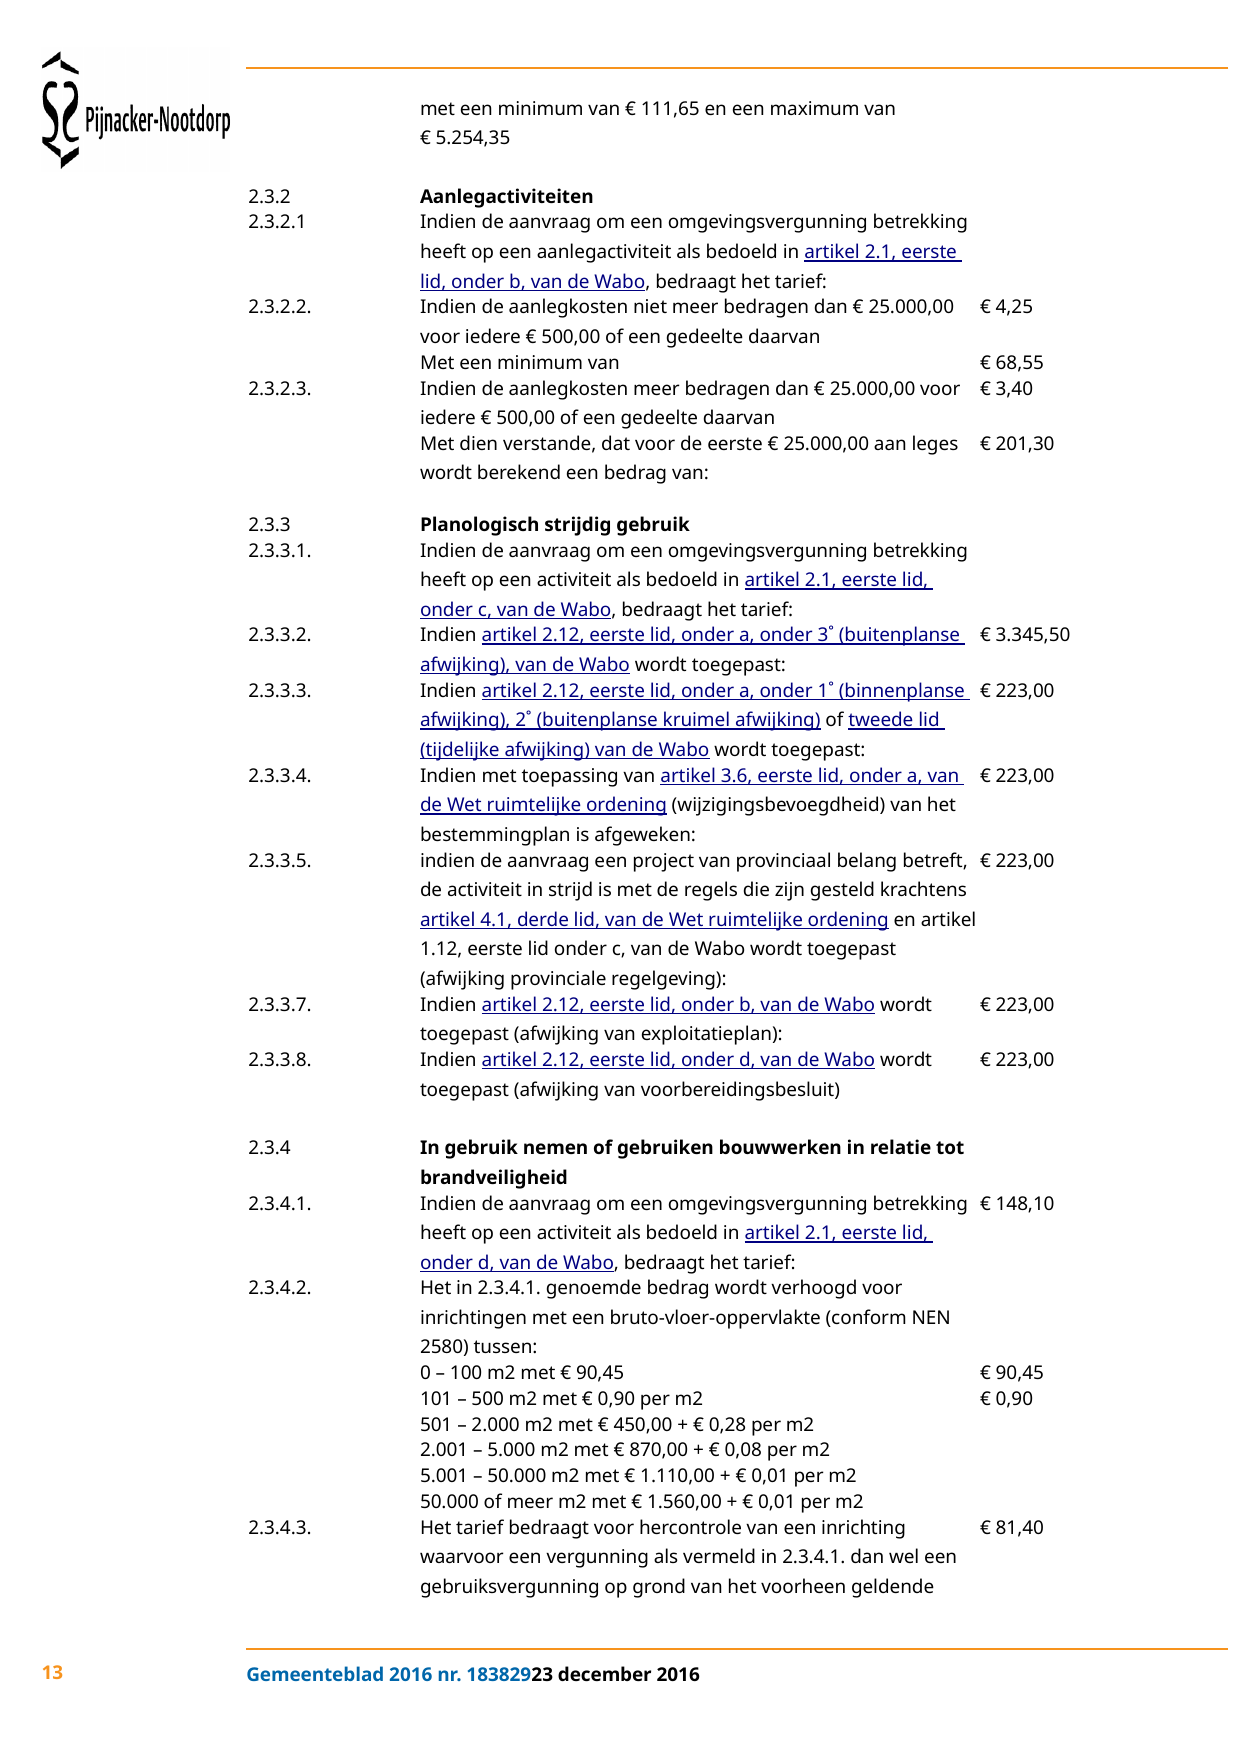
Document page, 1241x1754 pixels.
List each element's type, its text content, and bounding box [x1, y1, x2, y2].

table_cell [980, 1463, 1152, 1488]
table_cell [248, 349, 420, 375]
table_cell [980, 209, 1152, 294]
table_header In gebruik nemen of gebruiken bouwwerken in relatie tot brandveiligheid [420, 1134, 980, 1190]
table_cell 2.3.3.7. [248, 991, 420, 1046]
table_cell 2.3.3.5. [248, 847, 420, 991]
table_header [980, 1134, 1152, 1190]
table_cell [980, 511, 1152, 537]
table_cell € 223,00 [980, 677, 1152, 762]
table_cell [248, 1360, 420, 1385]
table_cell Indien de aanvraag om een omgevingsvergunning betrekking heeft op een aanlegactiviteit als bedoeld in artikel 2.1, eerste lid, onder b, van de Wabo, bedraagt het tarief: [420, 209, 980, 294]
table_cell 2.3.3.2. [248, 622, 420, 677]
table_cell € 68,55 [980, 349, 1152, 375]
table_cell [248, 485, 420, 511]
table_cell [980, 1437, 1152, 1462]
table_cell Indien artikel 2.12, eerste lid, onder d, van de Wabo wordt toegepast (afwijking van voorbereidingsbesluit) [420, 1046, 980, 1101]
table_cell [248, 1463, 420, 1488]
table_cell met een minimum van € 111,65 en een maximum van € 5.254,35 [420, 95, 980, 150]
table_cell € 90,45 [980, 1360, 1152, 1385]
table_cell 2.3.2.3. [248, 375, 420, 430]
table_cell Indien artikel 2.12, eerste lid, onder a, onder 3˚ (buitenplanse afwijking), van de Wabo wordt toegepast: [420, 622, 980, 677]
table_cell € 4,25 [980, 294, 1152, 349]
table_cell 2.001 – 5.000 m2 met € 870,00 + € 0,08 per m2 [420, 1437, 980, 1462]
table_cell Planologisch strijdig gebruik [420, 511, 980, 537]
table_cell Indien artikel 2.12, eerste lid, onder a, onder 1˚ (binnenplanse afwijking), 2˚ (buitenplanse kruimel afwijking) of tweede lid (tijdelijke afwijking) van de Wabo wordt toegepast: [420, 677, 980, 762]
table_cell Indien de aanvraag om een omgevingsvergunning betrekking heeft op een activiteit als bedoeld in artikel 2.1, eerste lid, onder d, van de Wabo, bedraagt het tarief: [420, 1190, 980, 1274]
picture [41, 47, 231, 172]
table_cell 2.3.3.3. [248, 677, 420, 762]
table_cell [980, 1488, 1152, 1514]
table_cell € 223,00 [980, 762, 1152, 847]
table_cell 5.001 – 50.000 m2 met € 1.110,00 + € 0,01 per m2 [420, 1463, 980, 1488]
table_cell 2.3.3.8. [248, 1046, 420, 1101]
table_cell Indien de aanlegkosten niet meer bedragen dan € 25.000,00 voor iedere € 500,00 of een gedeelte daarvan [420, 294, 980, 349]
table_cell 2.3.3 [248, 511, 420, 537]
table_cell Met dien verstande, dat voor de eerste € 25.000,00 aan leges wordt berekend een bedrag van: [420, 430, 980, 485]
table_cell € 223,00 [980, 847, 1152, 991]
table_cell [980, 537, 1152, 622]
table_header 2.3.2 [248, 183, 420, 209]
table_header 2.3.4 [248, 1134, 420, 1190]
table_cell 2.3.3.1. [248, 537, 420, 622]
table_cell 0 – 100 m2 met € 90,45 [420, 1360, 980, 1385]
table_cell Het in 2.3.4.1. genoemde bedrag wordt verhoogd voor inrichtingen met een bruto-vloer-oppervlakte (conform NEN 2580) tussen: [420, 1275, 980, 1359]
table_cell € 81,40 [980, 1514, 1152, 1599]
table_cell Indien artikel 2.12, eerste lid, onder b, van de Wabo wordt toegepast (afwijking van exploitatieplan): [420, 991, 980, 1046]
table_cell 2.3.4.3. [248, 1514, 420, 1599]
table_cell 2.3.2.1 [248, 209, 420, 294]
table_cell [248, 95, 420, 150]
table_cell [980, 95, 1152, 150]
table_cell [248, 1385, 420, 1411]
table_cell [248, 430, 420, 485]
table_cell Indien de aanlegkosten meer bedragen dan € 25.000,00 voor iedere € 500,00 of een gedeelte daarvan [420, 375, 980, 430]
table_cell € 3.345,50 [980, 622, 1152, 677]
table_cell € 0,90 [980, 1385, 1152, 1411]
table_cell € 201,30 [980, 430, 1152, 485]
table_cell 2.3.4.2. [248, 1275, 420, 1359]
table_cell [248, 1411, 420, 1437]
table_cell [980, 1411, 1152, 1437]
table_cell 50.000 of meer m2 met € 1.560,00 + € 0,01 per m2 [420, 1488, 980, 1514]
table_header [980, 183, 1152, 209]
table_cell 2.3.2.2. [248, 294, 420, 349]
table_cell € 148,10 [980, 1190, 1152, 1274]
table_header Aanlegactiviteiten [420, 183, 980, 209]
table_cell Indien met toepassing van artikel 3.6, eerste lid, onder a, van de Wet ruimtelijke ordening (wijzigingsbevoegdheid) van het bestemmingplan is afgeweken: [420, 762, 980, 847]
table_cell 101 – 500 m2 met € 0,90 per m2 [420, 1385, 980, 1411]
table_cell € 223,00 [980, 1046, 1152, 1101]
table_cell Met een minimum van [420, 349, 980, 375]
table_cell € 223,00 [980, 991, 1152, 1046]
table_cell indien de aanvraag een project van provinciaal belang betreft, de activiteit in strijd is met de regels die zijn gesteld krachtens artikel 4.1, derde lid, van de Wet ruimtelijke ordening en artikel 1.12, eerste lid onder c, van de Wabo wordt toegepast (afwijking provinciale regelgeving): [420, 847, 980, 991]
table_cell [420, 485, 980, 511]
table_cell [980, 485, 1152, 511]
table_cell Indien de aanvraag om een omgevingsvergunning betrekking heeft op een activiteit als bedoeld in artikel 2.1, eerste lid, onder c, van de Wabo, bedraagt het tarief: [420, 537, 980, 622]
table_cell [248, 1488, 420, 1514]
table_cell [248, 1437, 420, 1462]
table_cell € 3,40 [980, 375, 1152, 430]
table_cell 2.3.3.4. [248, 762, 420, 847]
table_cell 2.3.4.1. [248, 1190, 420, 1274]
table_cell 501 – 2.000 m2 met € 450,00 + € 0,28 per m2 [420, 1411, 980, 1437]
table_cell Het tarief bedraagt voor hercontrole van een inrichting waarvoor een vergunning als vermeld in 2.3.4.1. dan wel een gebruiksvergunning op grond van het voorheen geldende [420, 1514, 980, 1599]
table_cell [980, 1275, 1152, 1359]
